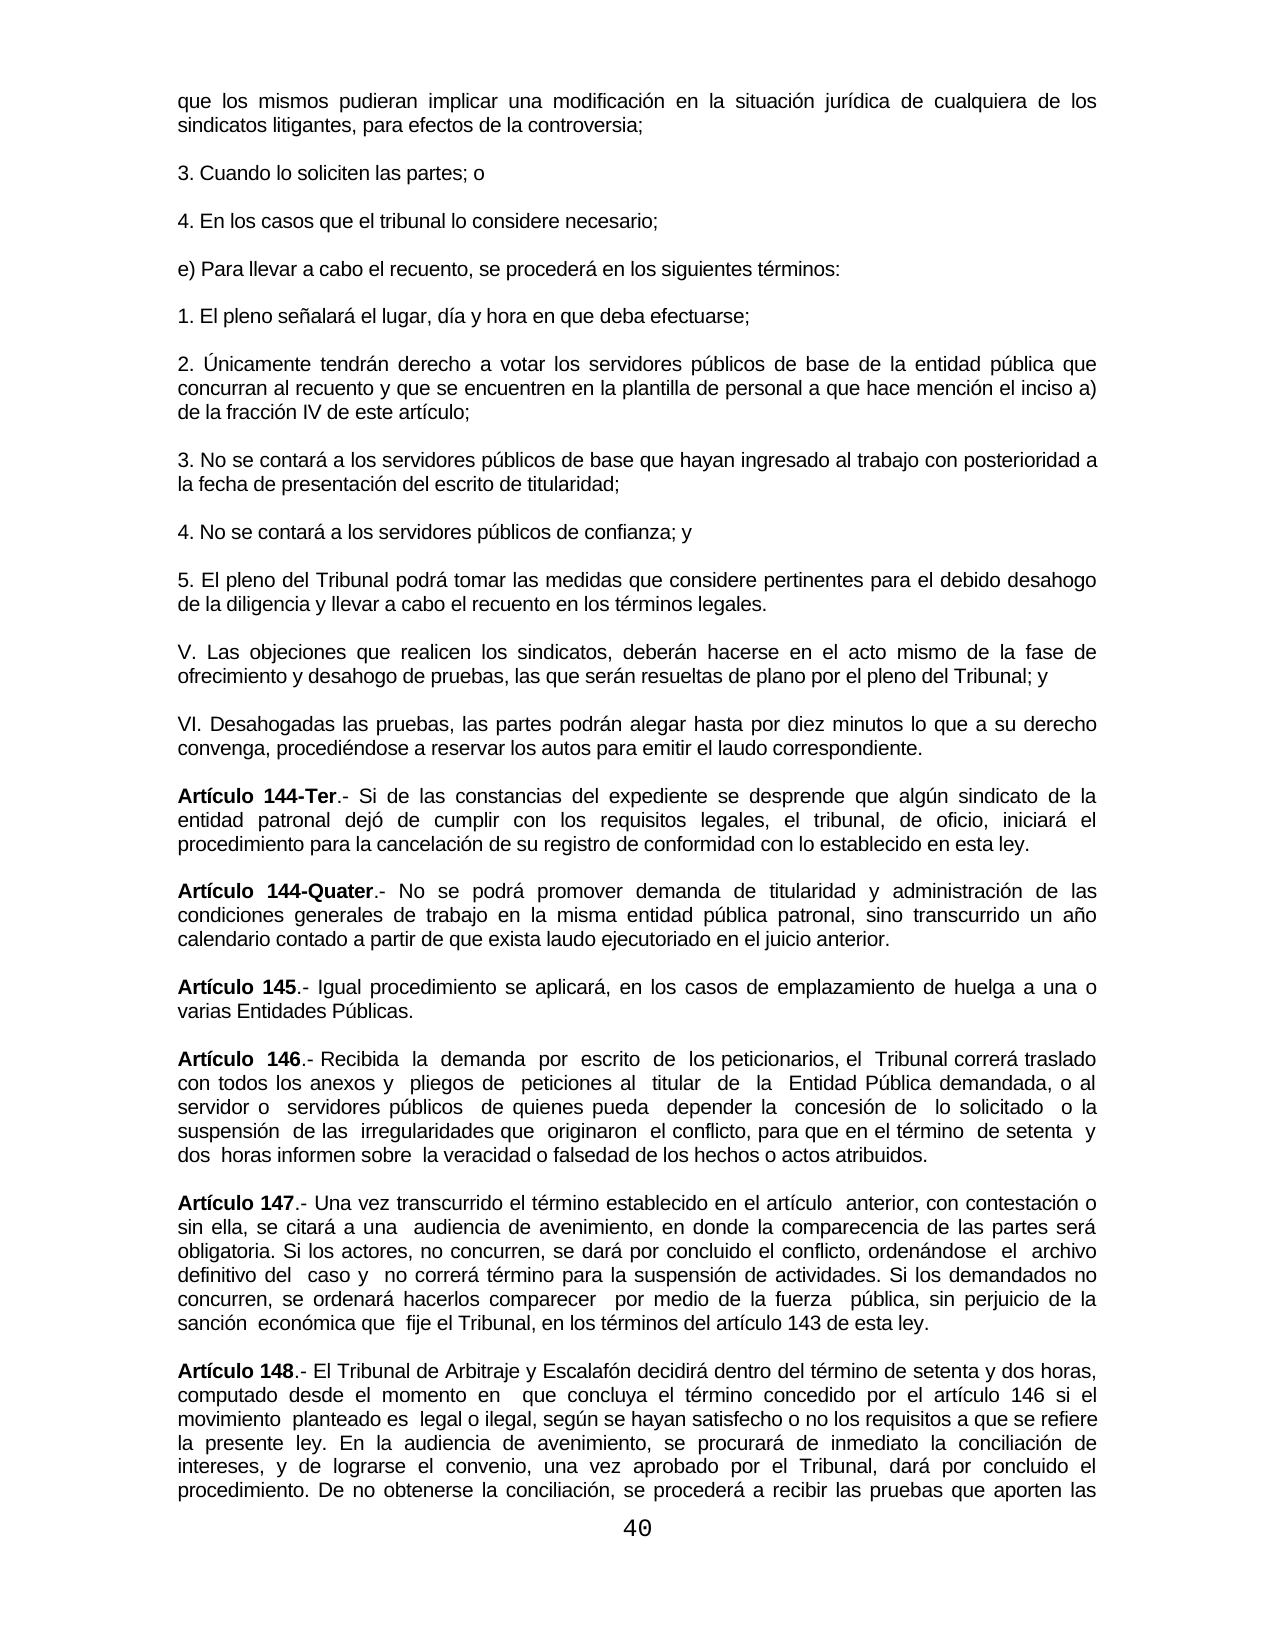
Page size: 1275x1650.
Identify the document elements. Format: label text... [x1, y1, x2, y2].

text VI. Desahogadas las pruebas, las partes podrán alegar hasta por diez minutos lo que a su derecho convenga, procediéndose a reservar los autos para emitir el laudo correspondiente. [177, 712, 1098, 759]
text Artículo 147.‑ Una vez transcurrido el término establecido en el artículo anterior, con contestación o sin ella, se citará a una audiencia de avenimiento, en donde la comparecencia de las partes será obligatoria. Si los actores, no concurren, se dará por concluido el conflicto, ordenándose el archivo definitivo del caso y no correrá término para la suspensión de actividades. Si los demandados no concurren, se ordenará hacerlos comparecer por medio de la fuerza pública, sin perjuicio de la sanción económica que fije el Tribunal, en los términos del artículo 143 de esta ley. [177, 1191, 1098, 1334]
text Artículo 146.‑ Recibida la demanda por escrito de los peticionarios, el Tribunal correrá traslado con todos los anexos y pliegos de peticiones al titular de la Entidad Pública demandada, o al servidor o servidores públicos de quienes pueda depender la concesión de lo solicitado o la suspensión de las irregularidades que originaron el conflicto, para que en el término de setenta y dos horas informen sobre la veracidad o falsedad de los hechos o actos atribuidos. [177, 1047, 1098, 1167]
text 3. Cuando lo soliciten las partes; o [177, 161, 1098, 184]
text Artículo 148.‑ El Tribunal de Arbitraje y Escalafón decidirá dentro del término de setenta y dos horas, computado desde el momento en que concluya el término concedido por el artículo 146 si el movimiento planteado es legal o ilegal, según se hayan satisfecho o no los requisitos a que se refiere la presente ley. En la audiencia de avenimiento, se procurará de inmediato la conciliación de intereses, y de lograrse el convenio, una vez aprobado por el Tribunal, dará por concluido el procedimiento. De no obtenerse la conciliación, se procederá a recibir las pruebas que aporten las [177, 1358, 1098, 1502]
text 5. El pleno del Tribunal podrá tomar las medidas que considere pertinentes para el debido desahogo de la diligencia y llevar a cabo el recuento en los términos legales. [177, 568, 1098, 616]
text e) Para llevar a cabo el recuento, se procederá en los siguientes términos: [177, 256, 1098, 280]
text 2. Únicamente tendrán derecho a votar los servidores públicos de base de la entidad pública que concurran al recuento y que se encuentren en la plantilla de personal a que hace mención el inciso a) de la fracción IV de este artículo; [177, 352, 1098, 424]
text 3. No se contará a los servidores públicos de base que hayan ingresado al trabajo con posterioridad a la fecha de presentación del escrito de titularidad; [177, 448, 1098, 496]
text Artículo 144‑Quater.- No se podrá promover demanda de titularidad y administración de las condiciones generales de trabajo en la misma entidad pública patronal, sino transcurrido un año calendario contado a partir de que exista laudo ejecutoriado en el juicio anterior. [177, 879, 1098, 951]
text 4. En los casos que el tribunal lo considere necesario; [177, 208, 1098, 232]
text 4. No se contará a los servidores públicos de confianza; y [177, 520, 1098, 544]
text Artículo 144‑Ter.- Si de las constancias del expediente se desprende que algún sindicato de la entidad patronal dejó de cumplir con los requisitos legales, el tribunal, de oficio, iniciará el procedimiento para la cancelación de su registro de conformidad con lo establecido en esta ley. [177, 783, 1098, 855]
text 1. El pleno señalará el lugar, día y hora en que deba efectuarse; [177, 304, 1098, 328]
text V. Las objeciones que realicen los sindicatos, deberán hacerse en el acto mismo de la fase de ofrecimiento y desahogo de pruebas, las que serán resueltas de plano por el pleno del Tribunal; y [177, 640, 1098, 688]
text Artículo 145.‑ Igual procedimiento se aplicará, en los casos de emplazamiento de huelga a una o varias Entidades Públicas. [177, 975, 1098, 1023]
text que los mismos pudieran implicar una modificación en la situación jurídica de cualquiera de los sindicatos litigantes, para efectos de la controversia; [177, 89, 1098, 137]
